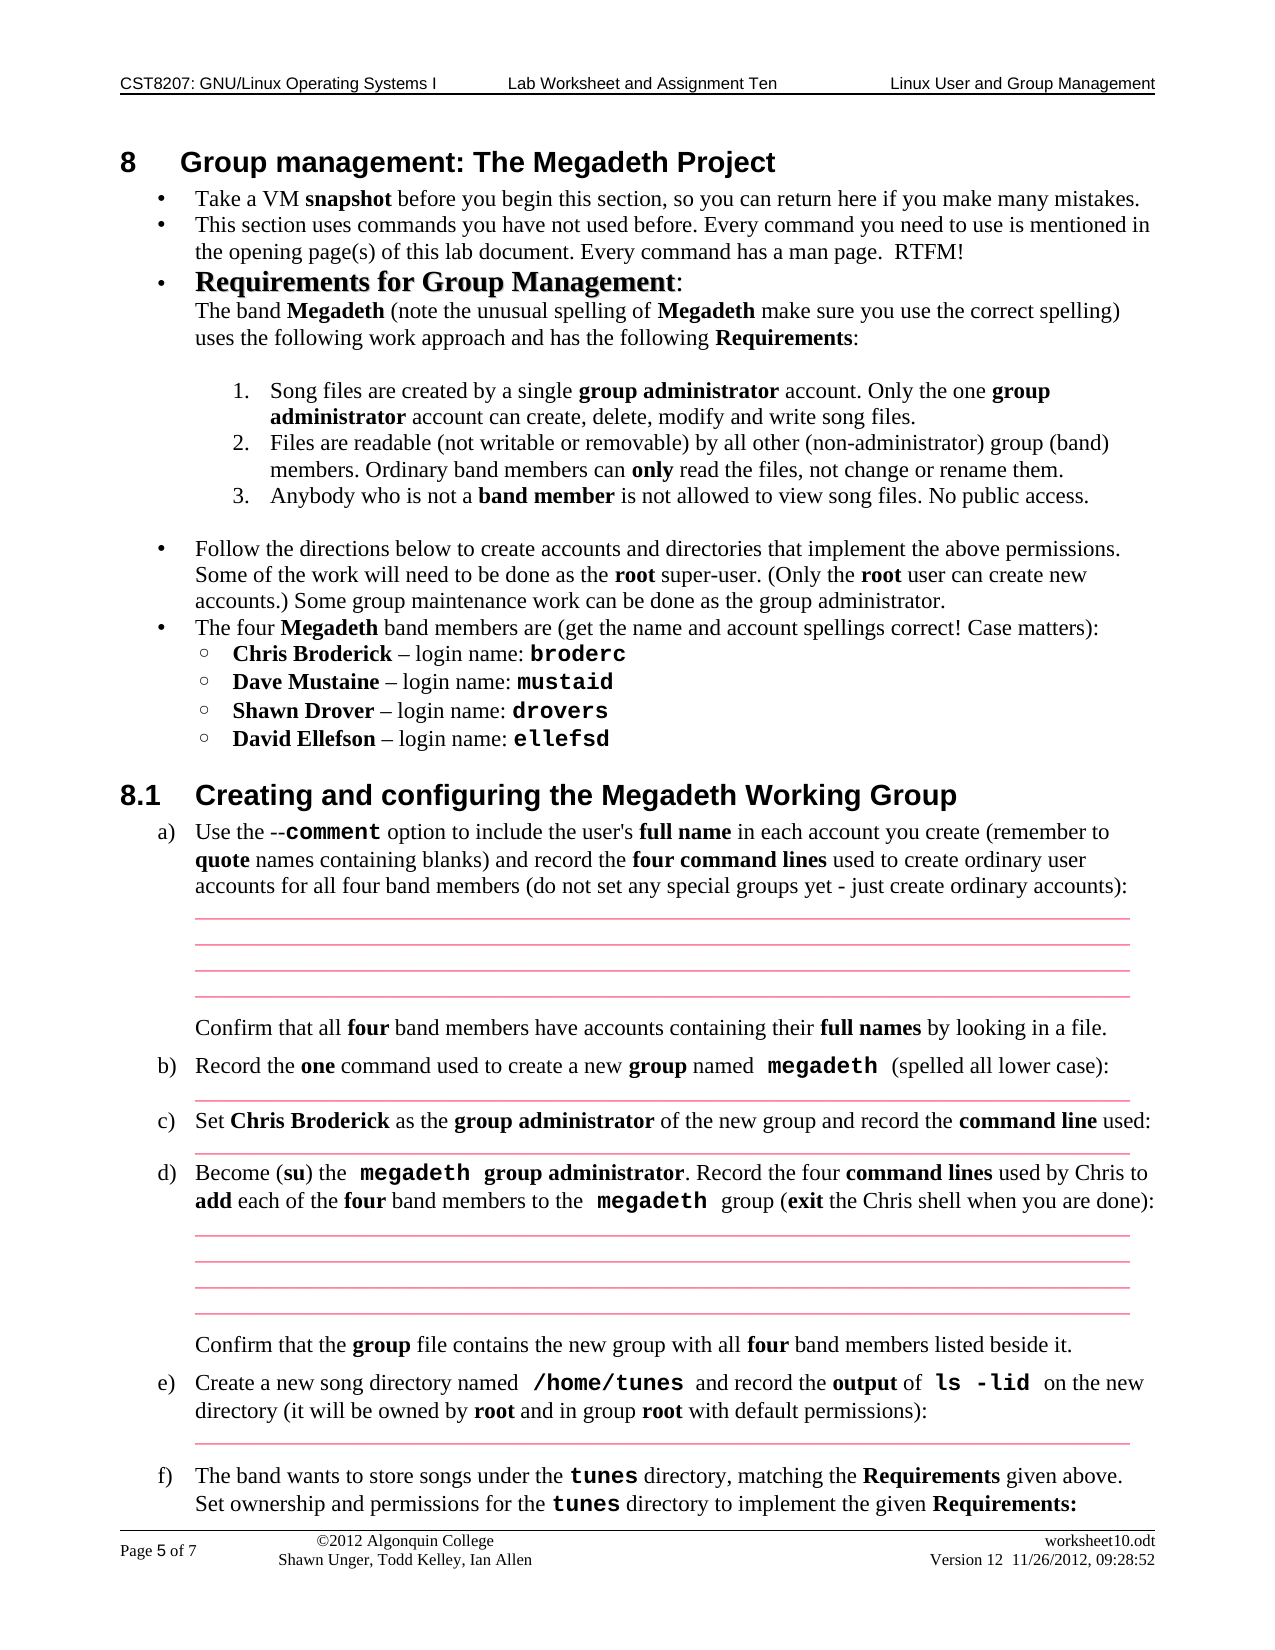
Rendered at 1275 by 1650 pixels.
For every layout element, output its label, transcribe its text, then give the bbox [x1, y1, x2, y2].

list Requirements for Group Management: The band Megadeth (note the unusual spelling of Megadeth make sure you use the correct spelling) uses the following work approach and has the following Requirements: [157, 264, 1155, 377]
list Follow the directions below to create accounts and directories that implement the above permissions. Some of the work will need to be done as the root super-user. (Only the root user can create new accounts.) Some group maintenance work can be done as the group administrator. [157, 535, 1155, 614]
list ____________________________________________________________________ [157, 1241, 1155, 1267]
list Song files are created by a single group administrator account. Only the one group administrator account can create, delete, modify and write song files. [232, 377, 1155, 429]
list ____________________________________________________________________ [157, 1267, 1155, 1293]
list The four Megadeth band members are (get the name and account spellings correct! Case matters): [157, 614, 1155, 640]
list ____________________________________________________________________ [157, 1424, 1155, 1449]
list ____________________________________________________________________ [157, 899, 1155, 925]
list ____________________________________________________________________ [157, 1293, 1155, 1319]
list Become (su) the megadeth group administrator. Record the four command lines used by Chris to add each of the four band members to the megadeth group (exit the Chris shell when you are done): [157, 1159, 1155, 1215]
list Take a VM snapshot before you begin this section, so you can return here if you make many mistakes. [157, 185, 1155, 211]
list Confirm that all four band members have accounts containing their full names by looking in a file. [157, 1014, 1155, 1041]
list ____________________________________________________________________ [157, 925, 1155, 951]
list Confirm that the group file contains the new group with all four band members listed beside it. [157, 1331, 1155, 1357]
list Files are readable (not writable or removable) by all other (non-administrator) group (band) members. Ordinary band members can only read the files, not change or rename them. [232, 429, 1155, 482]
list Set Chris Broderick as the group administrator of the new group and record the command line used: [157, 1107, 1155, 1133]
list ____________________________________________________________________ [157, 1133, 1155, 1159]
list The band wants to store songs under the tunes directory, matching the Requirements given above. Set ownership and permissions for the tunes directory to implement the given Requirements: [157, 1462, 1155, 1518]
list ____________________________________________________________________ [157, 977, 1155, 1003]
list Dave Mustaine – login name: mustaid [195, 668, 1155, 697]
list ____________________________________________________________________ [157, 1081, 1155, 1107]
list Anybody who is not a band member is not allowed to view song files. No public access. [232, 482, 1155, 535]
list ____________________________________________________________________ [157, 951, 1155, 977]
list Create a new song directory named /home/tunes and record the output of ls -lid on the new directory (it will be owned by root and in group root with default permissions): [157, 1369, 1155, 1424]
list Shawn Drover – login name: drovers [195, 697, 1155, 725]
list This section uses commands you have not used before. Every command you need to use is mentioned in the opening page(s) of this lab document. Every command has a man page. RTFM! [157, 211, 1155, 264]
subtitle Creating and configuring the Megadeth Working Group [120, 778, 1155, 812]
list ____________________________________________________________________ [157, 1215, 1155, 1241]
list Record the one command used to create a new group named megadeth (spelled all lower case): [157, 1052, 1155, 1081]
list David Ellefson – login name: ellefsd [195, 725, 1155, 753]
list Chris Broderick – login name: broderc [195, 640, 1155, 668]
subtitle Group management: The Megadeth Project [120, 145, 1155, 179]
list Use the --comment option to include the user's full name in each account you create (remember to quote names containing blanks) and record the four command lines used to create ordinary user accounts for all four band members (do not set any special groups yet - just create ordinary accounts): [157, 818, 1155, 899]
